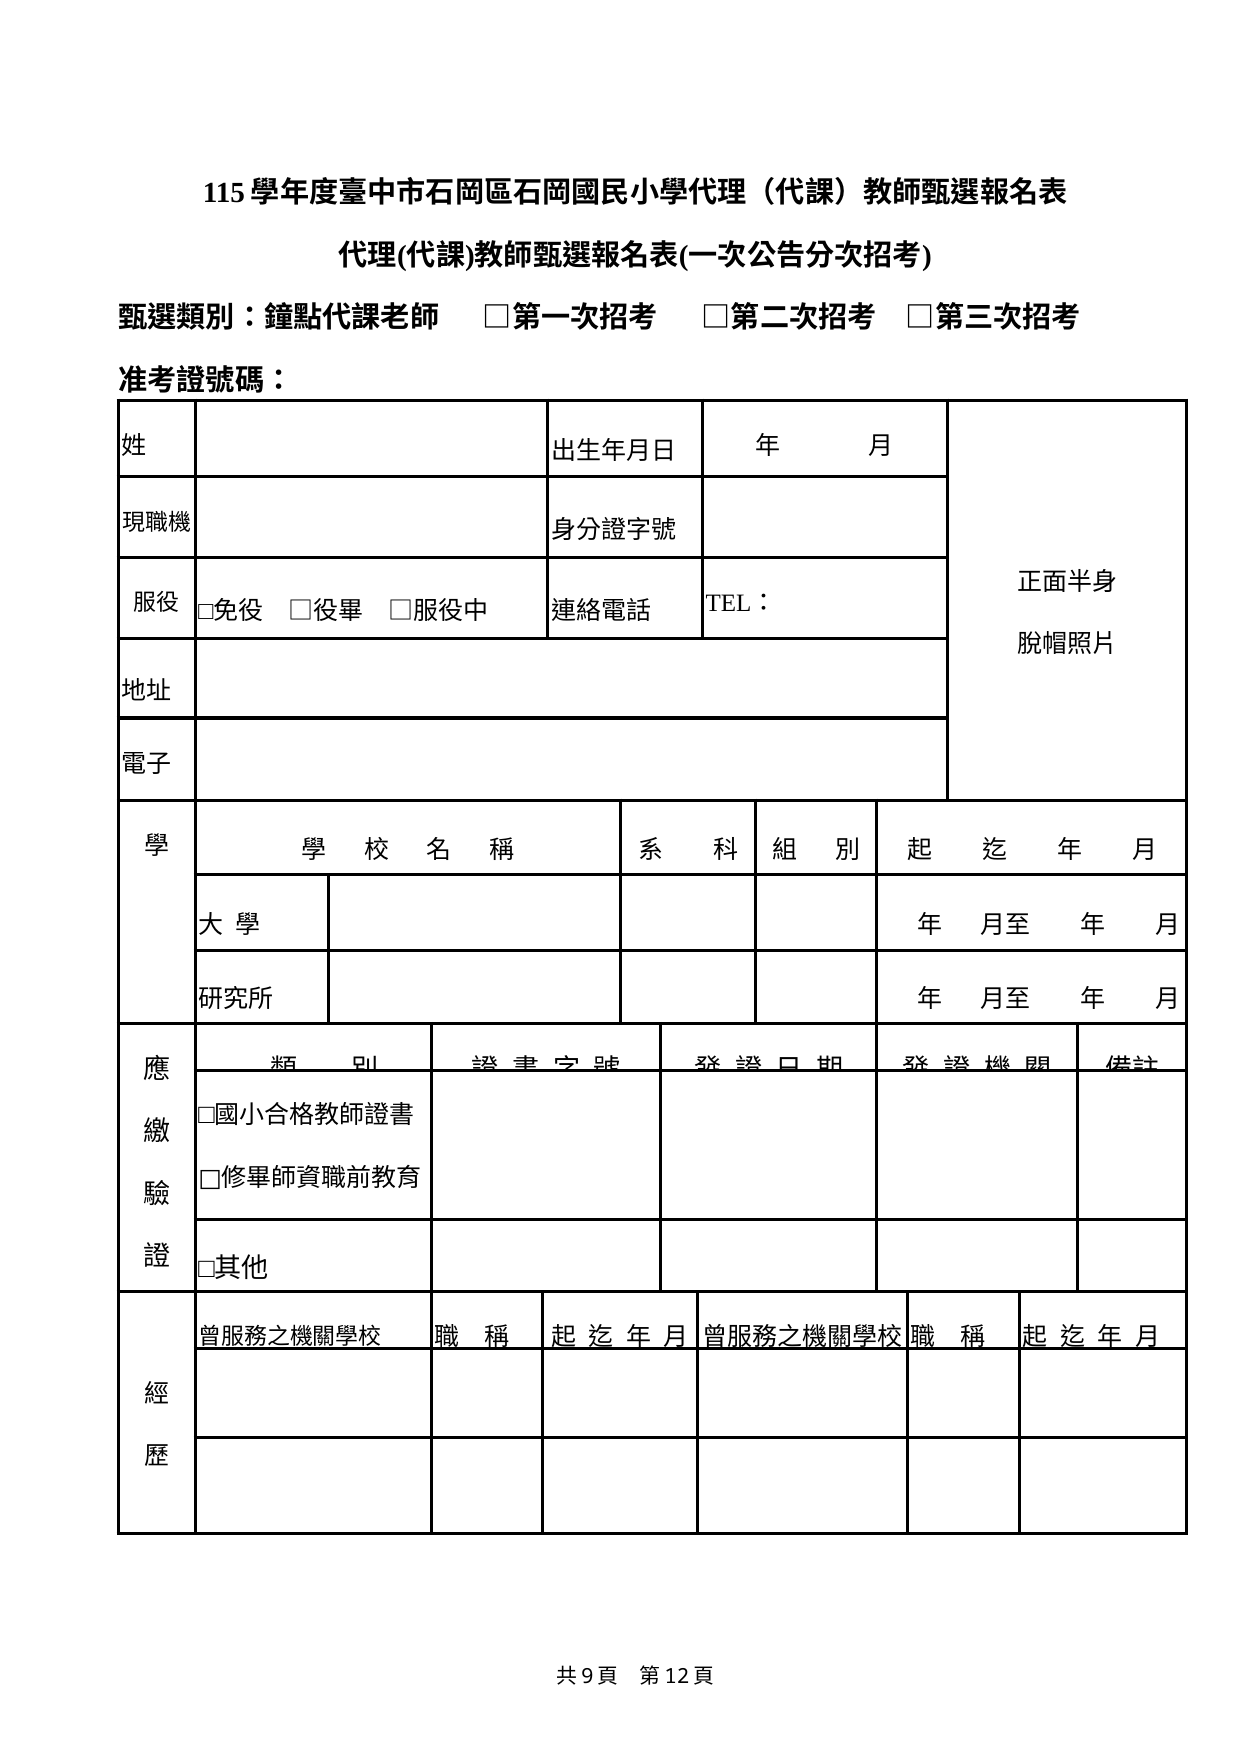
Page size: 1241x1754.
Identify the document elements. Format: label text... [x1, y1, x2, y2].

table_cell 應 繳 驗 證 件 [120, 1025, 194, 1290]
table_header 出生年月日 [549, 402, 701, 475]
table_cell [330, 952, 619, 1022]
table_cell [757, 876, 875, 948]
table_cell 發 證 日 期 [662, 1025, 875, 1069]
table_cell 職 稱 [909, 1293, 1018, 1347]
table_header 姓 名 [120, 402, 194, 475]
table_cell 經 歷 [120, 1293, 194, 1532]
table_cell [1021, 1439, 1185, 1532]
table_cell [622, 876, 754, 948]
table_cell [197, 1439, 430, 1532]
table_cell 證 書 字 號 [433, 1025, 659, 1069]
table_cell 類 別 [197, 1025, 430, 1069]
table_cell 身分證字號 [549, 478, 701, 556]
table_cell TEL： 手機： [704, 559, 946, 637]
table_cell [544, 1439, 696, 1532]
table_cell [1021, 1350, 1185, 1436]
table_cell 職 稱 [433, 1293, 541, 1347]
table_cell 現職機關學校 [120, 478, 194, 556]
table_cell 系 科 [622, 802, 754, 873]
table_cell 備註 [1079, 1025, 1185, 1069]
table_cell 曾服務之機關學校 [197, 1293, 430, 1347]
table_cell [544, 1350, 696, 1436]
table_cell 年 月至 年 月 [878, 952, 1185, 1022]
table_cell [197, 720, 946, 798]
table_cell [662, 1072, 875, 1218]
table_cell [1079, 1221, 1185, 1290]
text 115學年度臺中市石岡區石岡國民小學代理（代課）教師甄選報名表 [118, 148, 1152, 211]
table_header 正面半身 脫帽照片 [949, 402, 1185, 798]
table_cell [433, 1439, 541, 1532]
table_cell [330, 876, 619, 948]
table_cell 起 迄 年 月 [544, 1293, 696, 1347]
table_cell [1079, 1072, 1185, 1218]
table_cell 連絡電話 [549, 559, 701, 637]
table_header 年 月 日 [704, 402, 946, 475]
table_cell 曾服務之機關學校 [699, 1293, 906, 1347]
table_cell 電子郵件 [120, 720, 194, 798]
text 甄選類別：鐘點代課老師 □第一次招考 □第二次招考 □第三次招考 准考證號碼： [118, 273, 1152, 398]
table_cell 大 學 [197, 876, 327, 948]
table_cell [878, 1221, 1076, 1290]
table_cell [433, 1221, 659, 1290]
table_cell [704, 478, 946, 556]
table_cell [622, 952, 754, 1022]
table_cell [662, 1221, 875, 1290]
table_cell [909, 1439, 1018, 1532]
table_cell 服役 情形 [120, 559, 194, 637]
table_cell [909, 1350, 1018, 1436]
table_cell 發 證 機 關 [878, 1025, 1076, 1069]
table_cell 研究所 [197, 952, 327, 1022]
table_cell [433, 1072, 659, 1218]
table_cell □國小合格教師證書 □修畢師資職前教育 課程證證明書 □大學畢業證書 [197, 1072, 430, 1218]
table_cell 起 迄 年 月 [1021, 1293, 1185, 1347]
table_cell [757, 952, 875, 1022]
table_cell □免役 □役畢 □服役中 [197, 559, 546, 637]
table_cell [197, 640, 946, 716]
table_cell 學 歷 [120, 802, 194, 1022]
table_cell [433, 1350, 541, 1436]
table_cell 組 別 [757, 802, 875, 873]
table_cell [699, 1350, 906, 1436]
table_cell □其他 [197, 1221, 430, 1290]
table_header [197, 402, 546, 475]
table_cell [197, 1350, 430, 1436]
table_cell [878, 1072, 1076, 1218]
text 代理(代課)教師甄選報名表(一次公告分次招考) [118, 211, 1152, 273]
table_cell 年 月至 年 月 [878, 876, 1185, 948]
table_cell [699, 1439, 906, 1532]
table_cell 學 校 名 稱 [197, 802, 619, 873]
table_cell [197, 478, 546, 556]
table_cell 起 迄 年 月 [878, 802, 1185, 873]
table_cell 地址 [120, 640, 194, 716]
